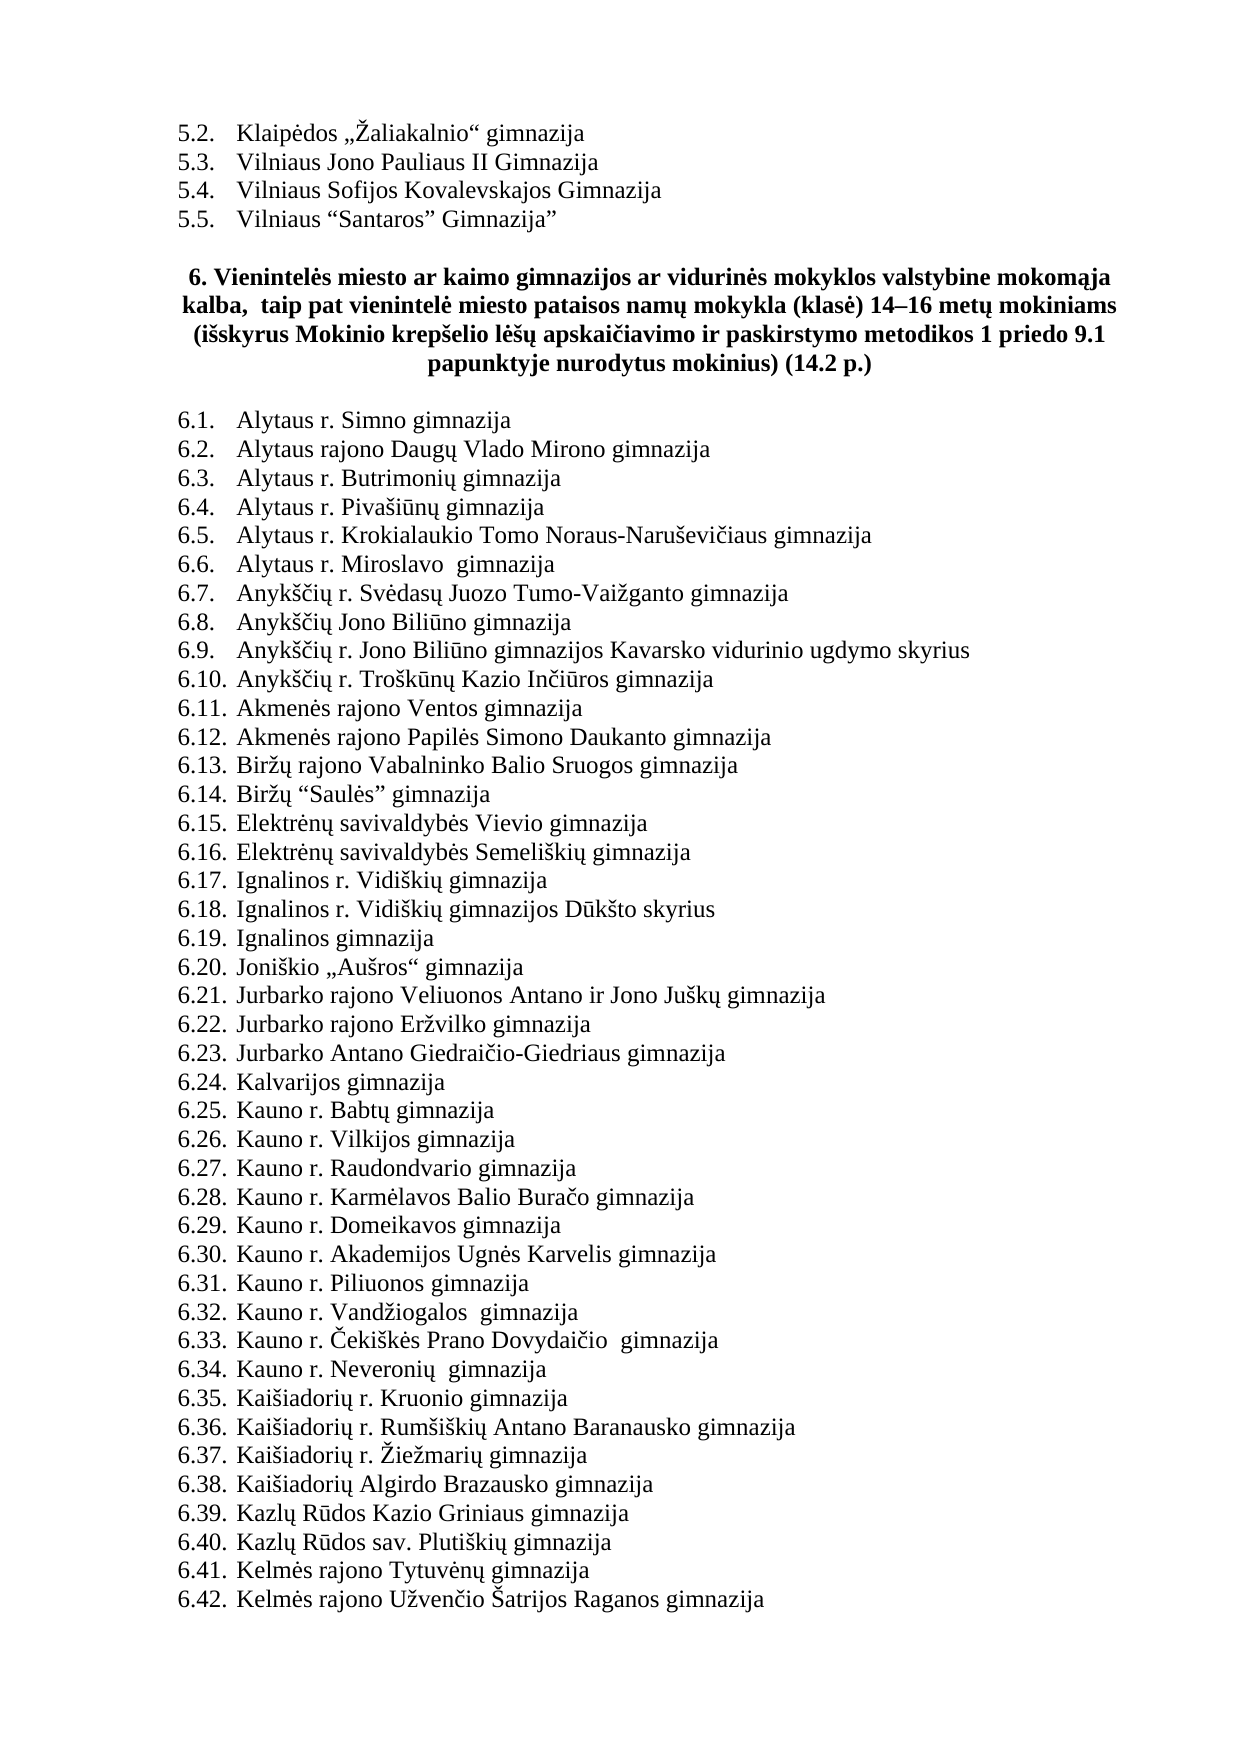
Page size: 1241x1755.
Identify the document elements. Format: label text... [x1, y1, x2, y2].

text 6.3. Alytaus r. Butrimonių gimnazija [177, 463, 1122, 492]
text 6.6. Alytaus r. Miroslavo gimnazija [177, 549, 1122, 578]
text 6.23. Jurbarko Antano Giedraičio-Giedriaus gimnazija [177, 1038, 1122, 1067]
text 6.12. Akmenės rajono Papilės Simono Daukanto gimnazija [177, 722, 1122, 751]
text 6.35. Kaišiadorių r. Kruonio gimnazija [177, 1383, 1122, 1412]
text 6.10. Anykščių r. Troškūnų Kazio Inčiūros gimnazija [177, 664, 1122, 693]
text 6.1. Alytaus r. Simno gimnazija [177, 406, 1122, 434]
text 6.32. Kauno r. Vandžiogalos gimnazija [177, 1297, 1122, 1326]
text 6.20. Joniškio „Aušros“ gimnazija [177, 952, 1122, 981]
text 6. Vienintelės miesto ar kaimo gimnazijos ar vidurinės mokyklos valstybine mokomąja kalba, taip pat vienintelė miesto pataisos namų mokykla (klasė) 14–16 metų mokiniams (išskyrus Mokinio krepšelio lėšų apskaičiavimo ir paskirstymo metodikos 1 priedo 9.1 papunktyje nurodytus mokinius) (14.2 p.) [177, 262, 1122, 377]
text 6.4. Alytaus r. Pivašiūnų gimnazija [177, 492, 1122, 521]
text 6.17. Ignalinos r. Vidiškių gimnazija [177, 866, 1122, 894]
text 6.21. Jurbarko rajono Veliuonos Antano ir Jono Juškų gimnazija [177, 981, 1122, 1009]
text 6.2. Alytaus rajono Daugų Vlado Mirono gimnazija [177, 434, 1122, 463]
text 6.15. Elektrėnų savivaldybės Vievio gimnazija [177, 808, 1122, 837]
text 6.34. Kauno r. Neveronių gimnazija [177, 1354, 1122, 1383]
text 5.2. Klaipėdos „Žaliakalnio“ gimnazija [177, 118, 1122, 147]
text 6.24. Kalvarijos gimnazija [177, 1067, 1122, 1096]
text 6.19. Ignalinos gimnazija [177, 923, 1122, 952]
text 6.36. Kaišiadorių r. Rumšiškių Antano Baranausko gimnazija [177, 1412, 1122, 1441]
text 6.13. Biržų rajono Vabalninko Balio Sruogos gimnazija [177, 751, 1122, 779]
text 6.33. Kauno r. Čekiškės Prano Dovydaičio gimnazija [177, 1326, 1122, 1354]
text 6.40. Kazlų Rūdos sav. Plutiškių gimnazija [177, 1527, 1122, 1556]
text 6.39. Kazlų Rūdos Kazio Griniaus gimnazija [177, 1498, 1122, 1527]
text 6.25. Kauno r. Babtų gimnazija [177, 1096, 1122, 1124]
text 6.27. Kauno r. Raudondvario gimnazija [177, 1153, 1122, 1182]
text 6.38. Kaišiadorių Algirdo Brazausko gimnazija [177, 1469, 1122, 1498]
text 6.9. Anykščių r. Jono Biliūno gimnazijos Kavarsko vidurinio ugdymo skyrius [177, 636, 1122, 664]
text 5.5. Vilniaus “Santaros” Gimnazija” [177, 204, 1122, 233]
text 6.22. Jurbarko rajono Eržvilko gimnazija [177, 1009, 1122, 1038]
text 6.41. Kelmės rajono Tytuvėnų gimnazija [177, 1556, 1122, 1584]
text 5.3. Vilniaus Jono Pauliaus II Gimnazija [177, 147, 1122, 176]
text 6.16. Elektrėnų savivaldybės Semeliškių gimnazija [177, 837, 1122, 866]
text 6.28. Kauno r. Karmėlavos Balio Buračo gimnazija [177, 1182, 1122, 1211]
text 6.11. Akmenės rajono Ventos gimnazija [177, 693, 1122, 722]
text 6.31. Kauno r. Piliuonos gimnazija [177, 1268, 1122, 1297]
text 6.14. Biržų “Saulės” gimnazija [177, 779, 1122, 808]
text 6.37. Kaišiadorių r. Žiežmarių gimnazija [177, 1441, 1122, 1469]
text 6.7. Anykščių r. Svėdasų Juozo Tumo-Vaižganto gimnazija [177, 578, 1122, 607]
text 5.4. Vilniaus Sofijos Kovalevskajos Gimnazija [177, 176, 1122, 204]
text 6.18. Ignalinos r. Vidiškių gimnazijos Dūkšto skyrius [177, 894, 1122, 923]
text 6.8. Anykščių Jono Biliūno gimnazija [177, 607, 1122, 636]
text 6.29. Kauno r. Domeikavos gimnazija [177, 1211, 1122, 1239]
text 6.26. Kauno r. Vilkijos gimnazija [177, 1124, 1122, 1153]
text 6.30. Kauno r. Akademijos Ugnės Karvelis gimnazija [177, 1239, 1122, 1268]
text 6.42. Kelmės rajono Užvenčio Šatrijos Raganos gimnazija [177, 1584, 1122, 1613]
text 6.5. Alytaus r. Krokialaukio Tomo Noraus-Naruševičiaus gimnazija [177, 521, 1122, 549]
